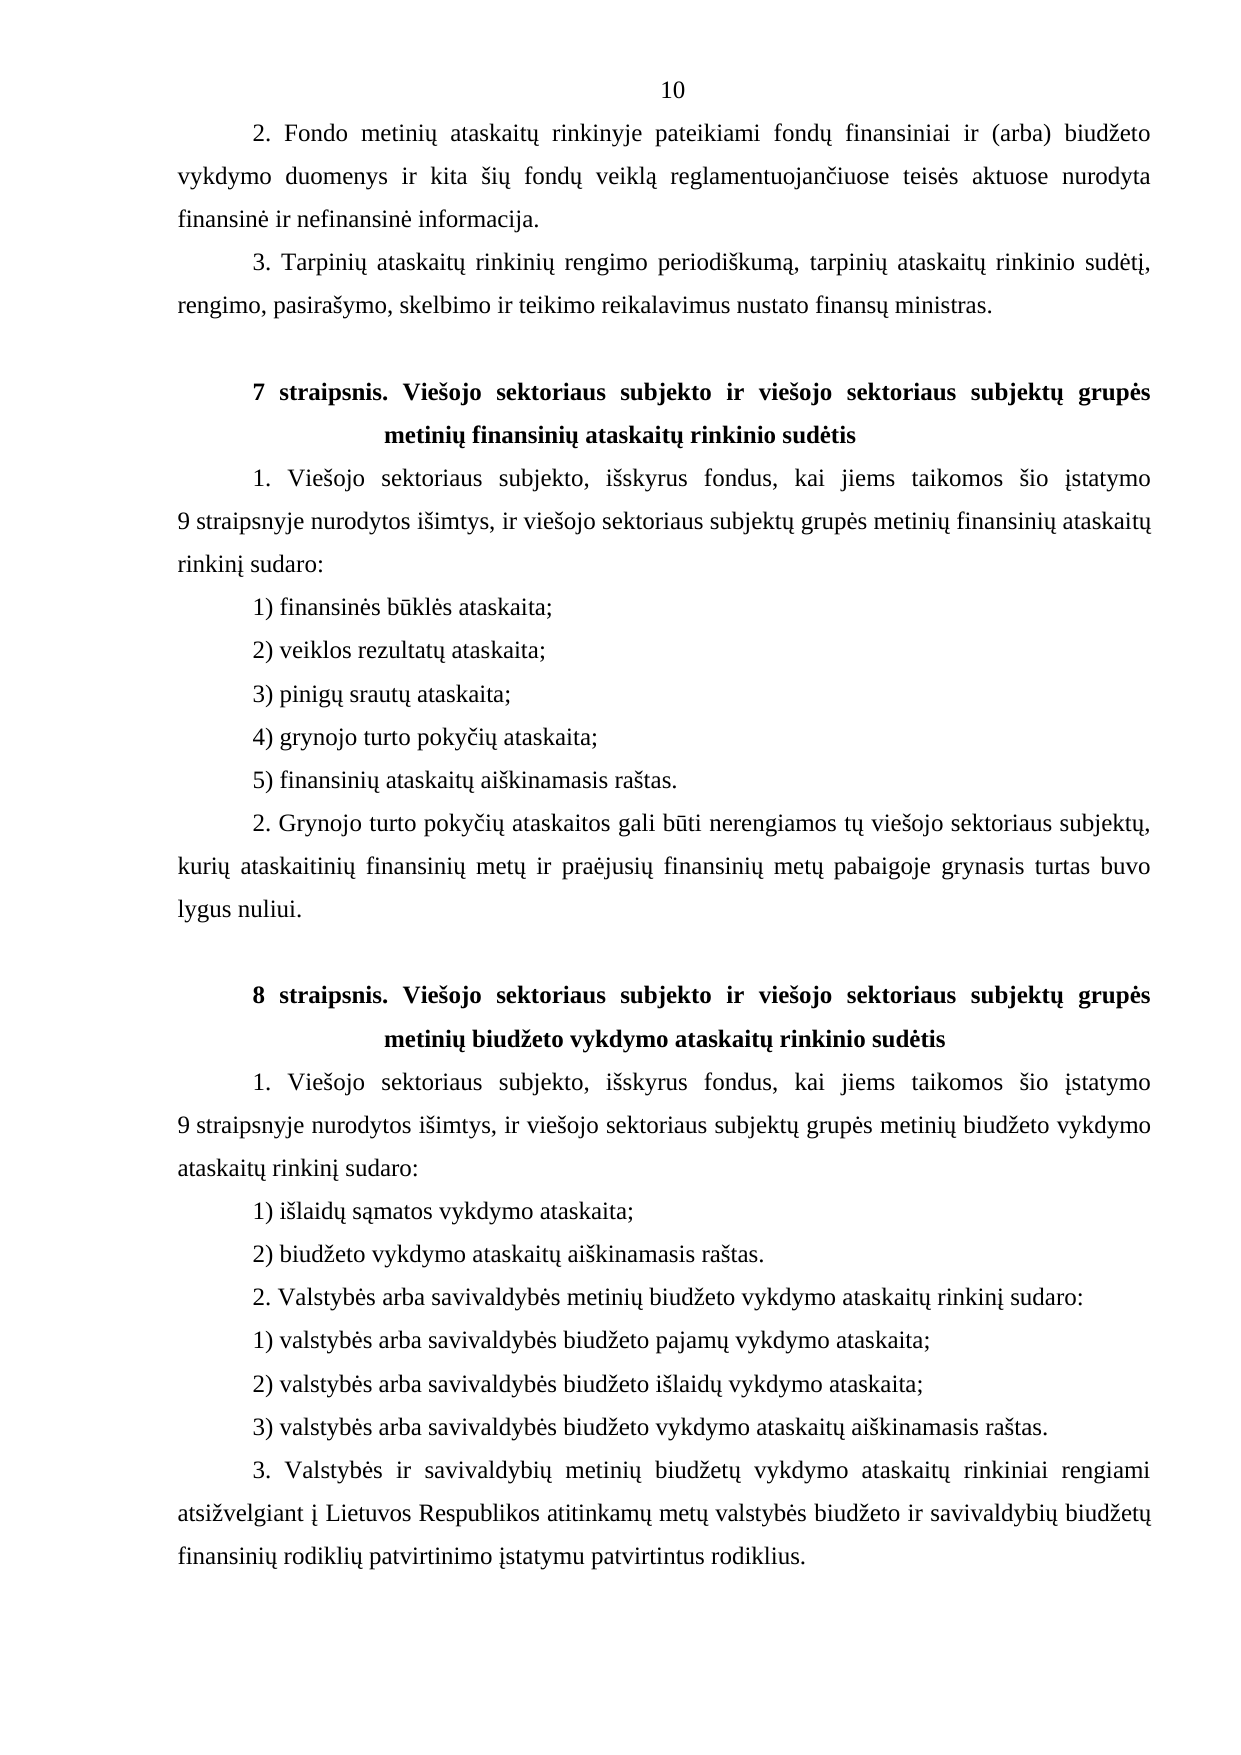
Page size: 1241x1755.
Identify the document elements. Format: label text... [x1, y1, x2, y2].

text 2. Fondo metinių ataskaitų rinkinyje pateikiami fondų finansiniai ir (arba) biudžeto vykdymo duomenys ir kita šių fondų veiklą reglamentuojančiuose teisės aktuose nurodyta finansinė ir nefinansinė informacija. [177, 118, 1152, 233]
text 2) valstybės arba savivaldybės biudžeto išlaidų vykdymo ataskaita; [177, 1369, 1152, 1397]
text 1) finansinės būklės ataskaita; [177, 592, 1152, 621]
text 2) biudžeto vykdymo ataskaitų aiškinamasis raštas. [177, 1239, 1152, 1268]
text 5) finansinių ataskaitų aiškinamasis raštas. [177, 765, 1152, 794]
text 8 straipsnis. Viešojo sektoriaus subjekto ir viešojo sektoriaus subjektų grupės metinių biudžeto vykdymo ataskaitų rinkinio sudėtis [252, 981, 1152, 1052]
text 2. Grynojo turto pokyčių ataskaitos gali būti nerengiamos tų viešojo sektoriaus subjektų, kurių ataskaitinių finansinių metų ir praėjusių finansinių metų pabaigoje grynasis turtas buvo lygus nuliui. [177, 808, 1152, 923]
text 3) pinigų srautų ataskaita; [177, 679, 1152, 707]
text 1) išlaidų sąmatos vykdymo ataskaita; [177, 1196, 1152, 1225]
text 2) veiklos rezultatų ataskaita; [177, 636, 1152, 664]
text 3) valstybės arba savivaldybės biudžeto vykdymo ataskaitų aiškinamasis raštas. [177, 1412, 1152, 1441]
text 7 straipsnis. Viešojo sektoriaus subjekto ir viešojo sektoriaus subjektų grupės metinių finansinių ataskaitų rinkinio sudėtis [252, 377, 1152, 449]
text 1. Viešojo sektoriaus subjekto, išskyrus fondus, kai jiems taikomos šio įstatymo 9 straipsnyje nurodytos išimtys, ir viešojo sektoriaus subjektų grupės metinių biudžeto vykdymo ataskaitų rinkinį sudaro: [177, 1067, 1152, 1182]
text 3. Tarpinių ataskaitų rinkinių rengimo periodiškumą, tarpinių ataskaitų rinkinio sudėtį, rengimo, pasirašymo, skelbimo ir teikimo reikalavimus nustato finansų ministras. [177, 247, 1152, 319]
text 1. Viešojo sektoriaus subjekto, išskyrus fondus, kai jiems taikomos šio įstatymo 9 straipsnyje nurodytos išimtys, ir viešojo sektoriaus subjektų grupės metinių finansinių ataskaitų rinkinį sudaro: [177, 463, 1152, 578]
text 3. Valstybės ir savivaldybių metinių biudžetų vykdymo ataskaitų rinkiniai rengiami atsižvelgiant į Lietuvos Respublikos atitinkamų metų valstybės biudžeto ir savivaldybių biudžetų finansinių rodiklių patvirtinimo įstatymu patvirtintus rodiklius. [177, 1455, 1152, 1570]
text 4) grynojo turto pokyčių ataskaita; [177, 722, 1152, 751]
text 2. Valstybės arba savivaldybės metinių biudžeto vykdymo ataskaitų rinkinį sudaro: [177, 1282, 1152, 1311]
text 1) valstybės arba savivaldybės biudžeto pajamų vykdymo ataskaita; [177, 1326, 1152, 1354]
